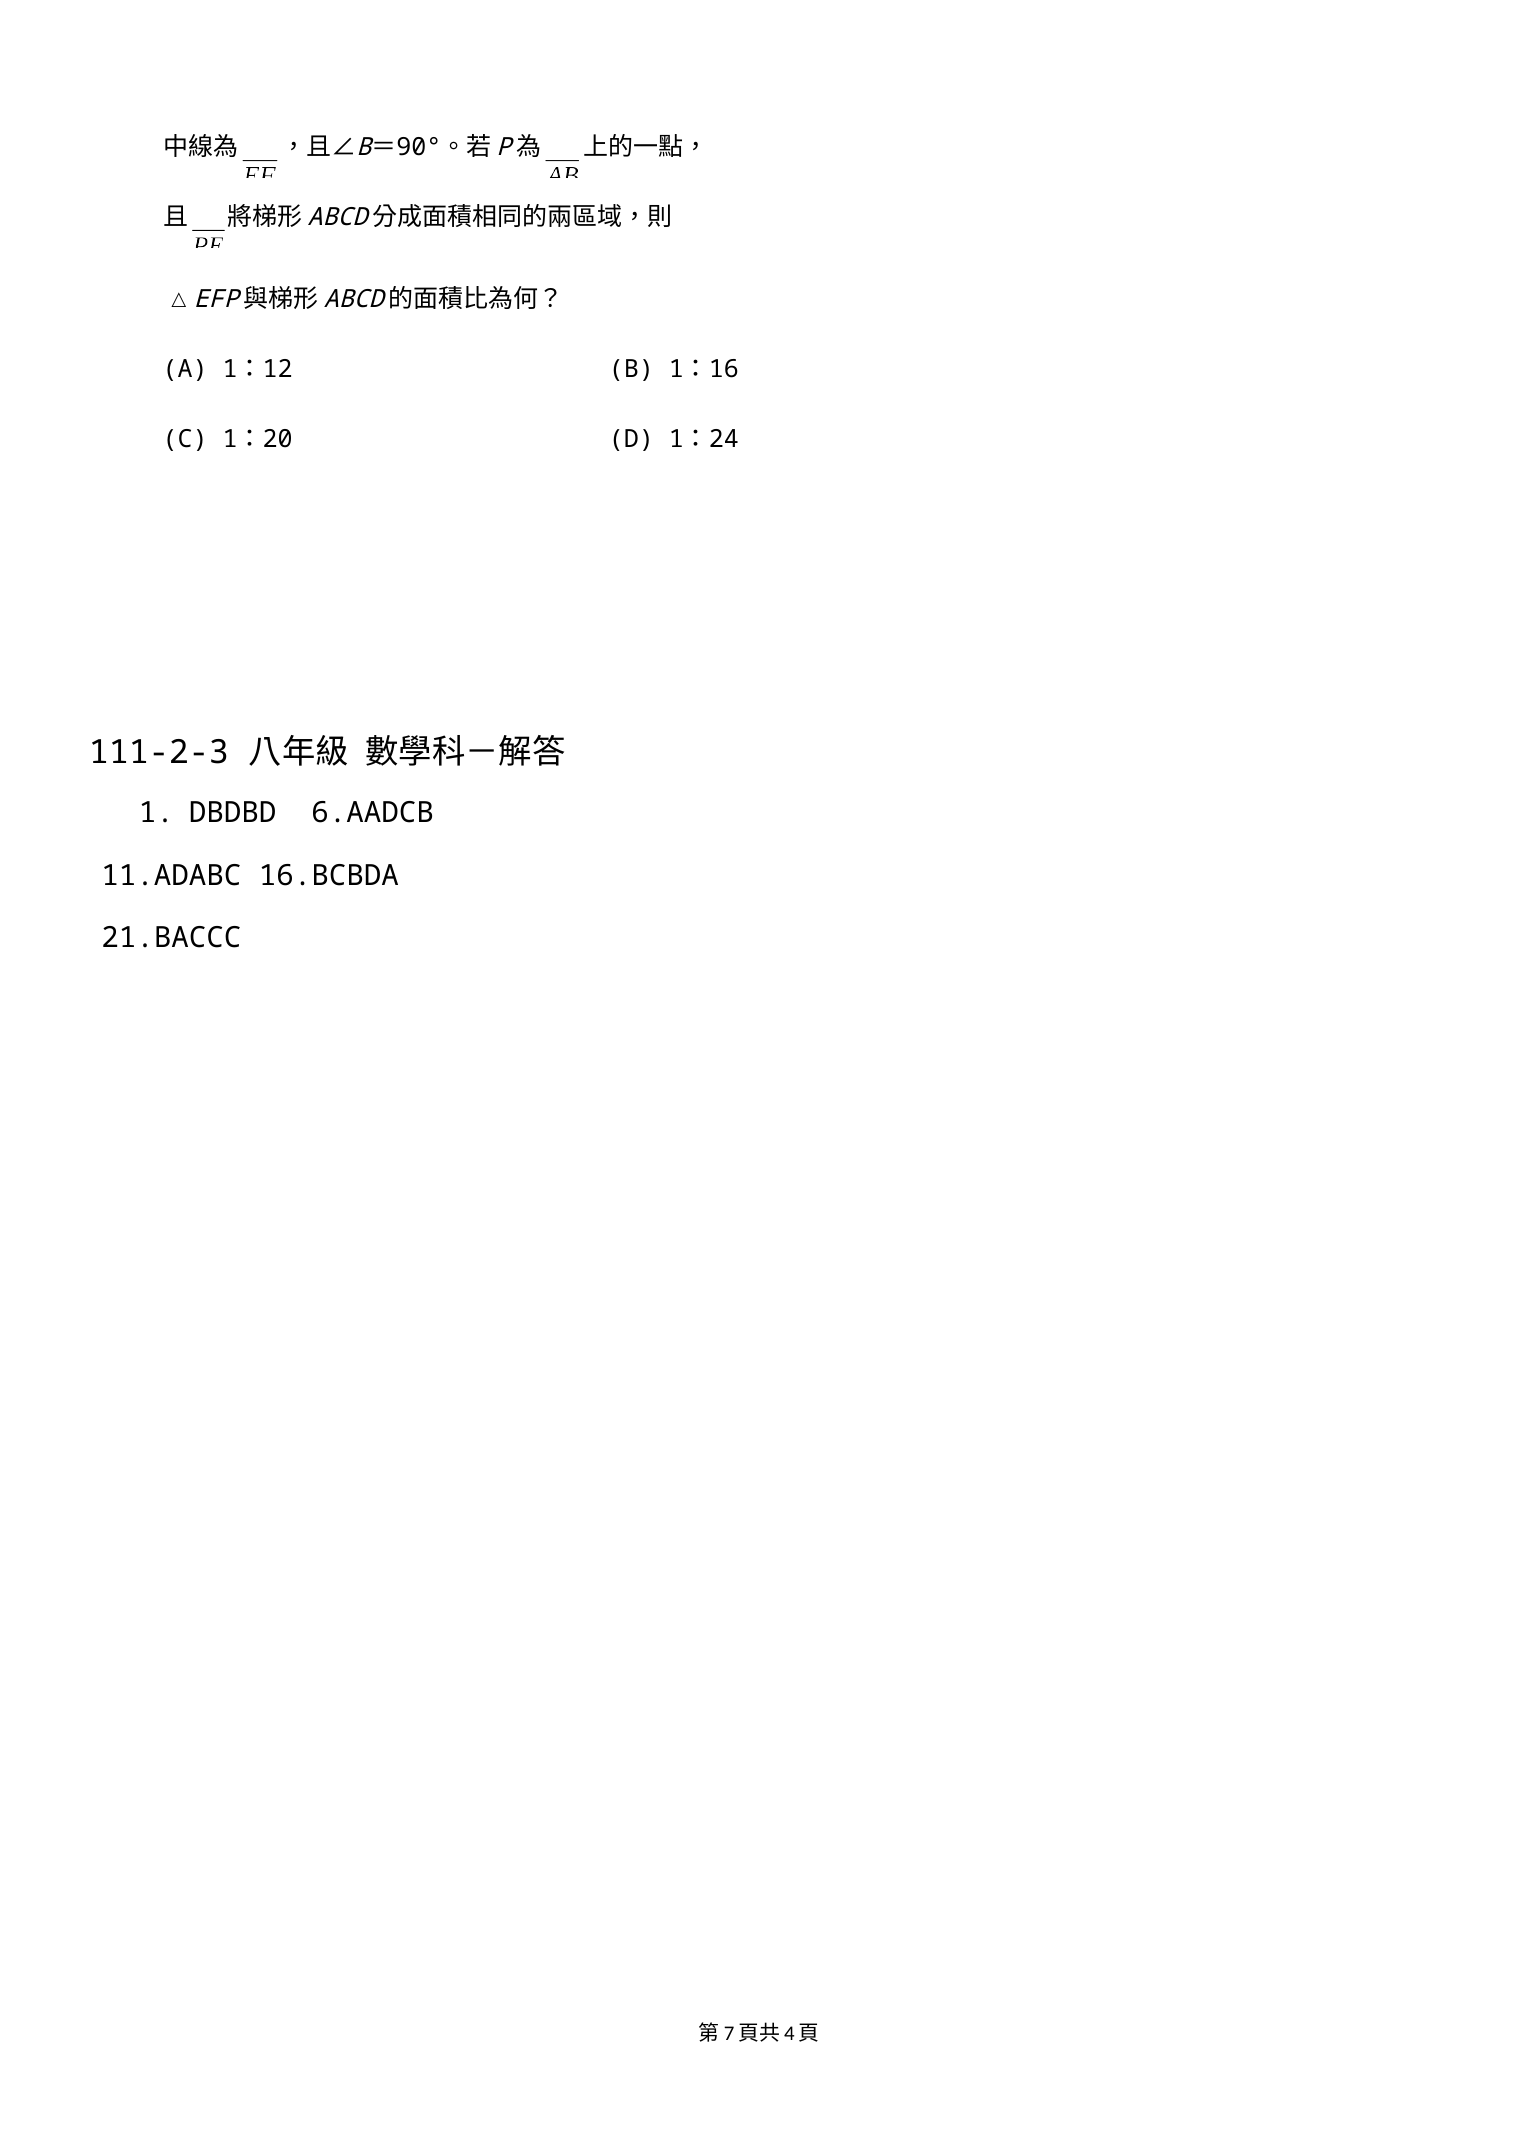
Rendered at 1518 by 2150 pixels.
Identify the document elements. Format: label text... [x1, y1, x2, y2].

text △EFP與梯形ABCD的面積比為何？ [89, 255, 1424, 317]
text 11.ADABC 16.BCBDA [101, 832, 1429, 895]
text 且將梯形ABCD分成面積相同的兩區域，則 [89, 185, 1424, 247]
text (A) 1：12 (B) 1：16 [161, 325, 1424, 387]
text 21.BACCC [101, 895, 1429, 957]
text 111-2-3 八年級 數學科－解答 [89, 707, 1429, 770]
list DBDBD 6.AADCB [139, 770, 1429, 832]
text (C) 1：20 (D) 1：24 [161, 395, 1424, 457]
text 中線為，且∠B＝90°。若P為上的一點， [89, 115, 1424, 177]
